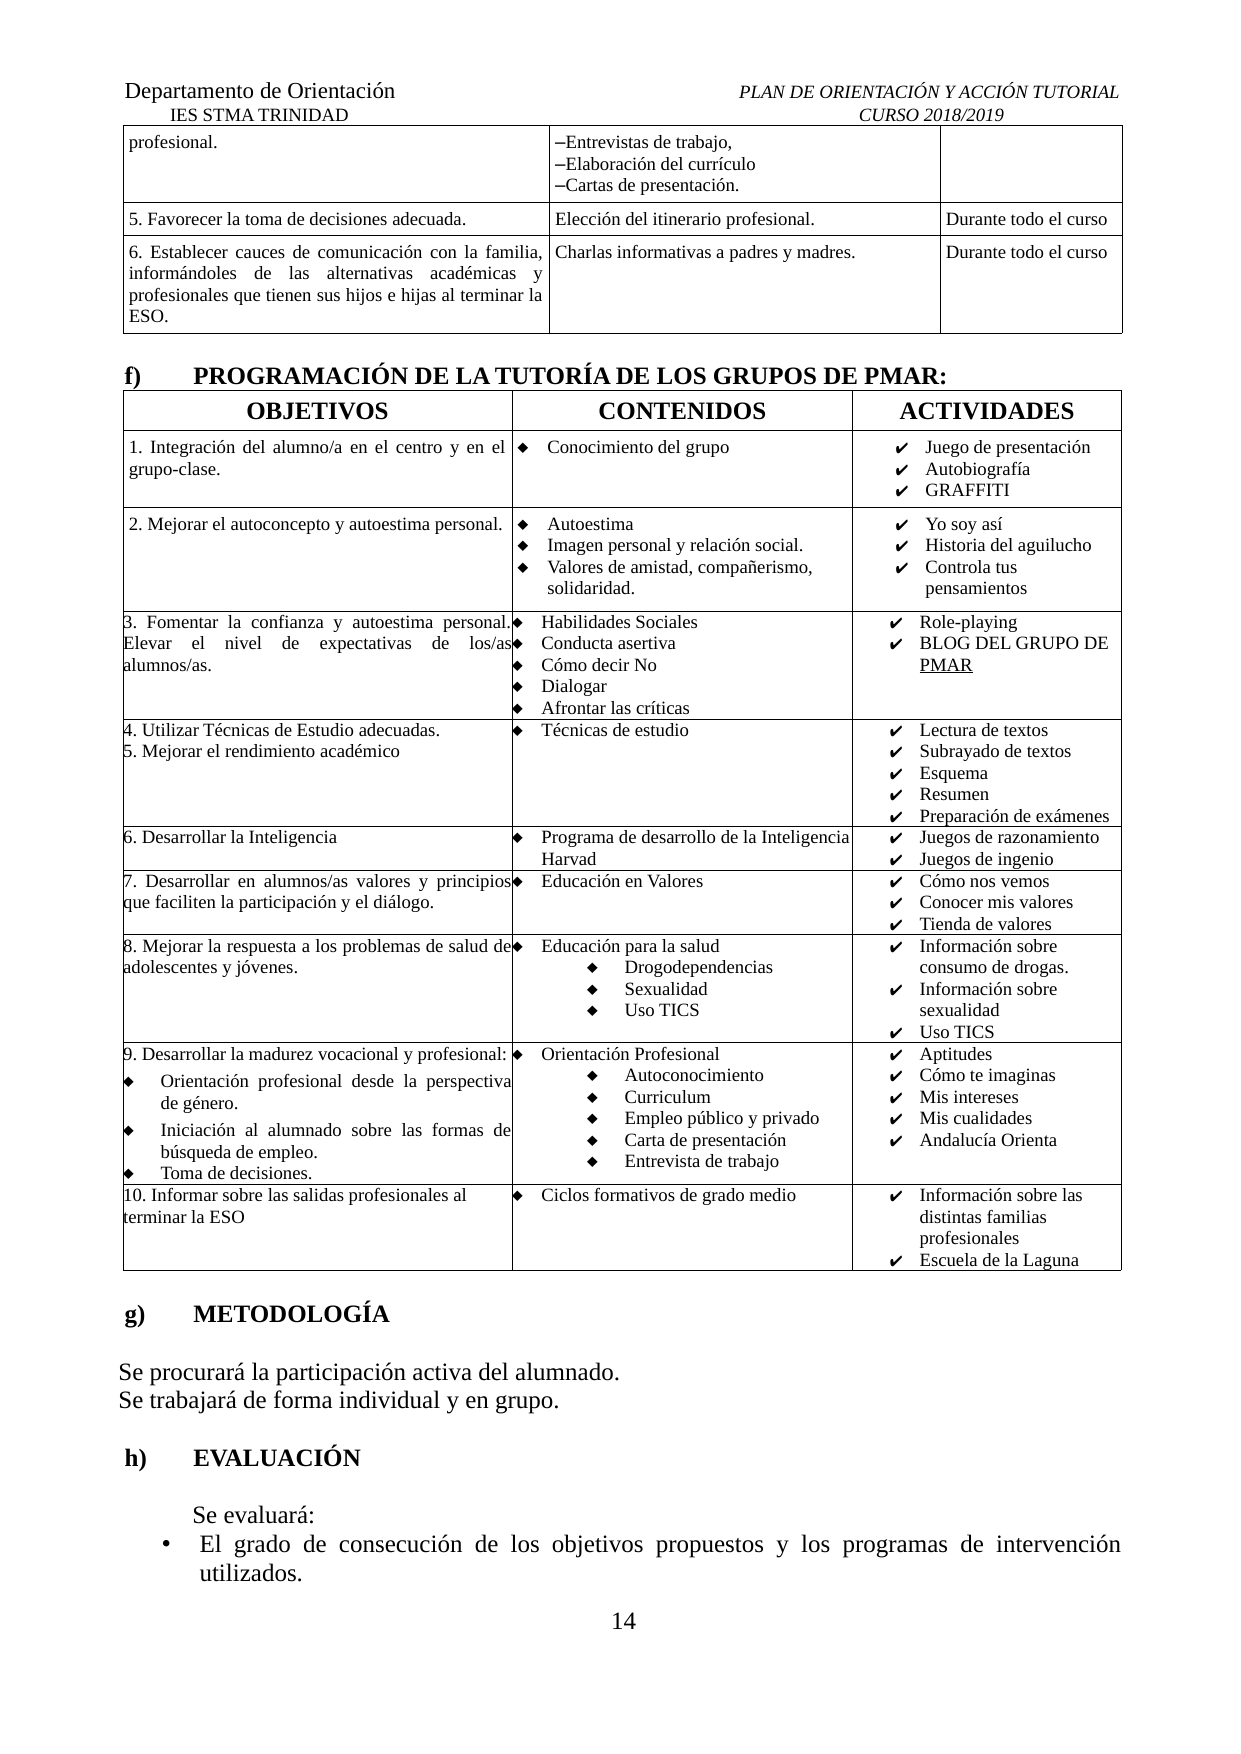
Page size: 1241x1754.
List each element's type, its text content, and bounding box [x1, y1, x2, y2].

table_cell 1. Integración del alumno/a en el centro y en el grupo-clase. [124, 431, 512, 507]
table_cell Durante todo el curso [941, 203, 1122, 235]
table_cell 8. Mejorar la respuesta a los problemas de salud de adolescentes y jóvenes. [124, 935, 512, 1042]
table_cell 6. Desarrollar la Inteligencia [124, 827, 512, 869]
table_cell 10. Informar sobre las salidas profesionales al terminar la ESO [124, 1185, 512, 1270]
table_cell Educación para la salud Drogodependencias Sexualidad Uso TICS [513, 935, 852, 1042]
table_cell Durante todo el curso [941, 236, 1122, 332]
table_header CONTENIDOS [513, 391, 852, 430]
table_cell [941, 126, 1122, 202]
table_cell Información sobre consumo de drogas. Información sobre sexualidad Uso TICS [853, 935, 1121, 1042]
table_cell Conocimiento del grupo [513, 431, 852, 507]
table_header ACTIVIDADES [853, 391, 1121, 430]
text Se procurará la participación activa del alumnado. [118, 1357, 1122, 1385]
list El grado de consecución de los objetivos propuestos y los programas de intervención utilizados. [162, 1529, 1122, 1587]
table_cell 2. Mejorar el autoconcepto y autoestima personal. [124, 508, 512, 611]
table_cell Técnicas de estudio [513, 720, 852, 826]
table_cell 3. Fomentar la confianza y autoestima personal. Elevar el nivel de expectativas de los/as alumnos/as. [124, 612, 512, 718]
table_cell 4. Utilizar Técnicas de Estudio adecuadas. 5. Mejorar el rendimiento académico [124, 720, 512, 826]
table_cell Role-playing BLOG DEL GRUPO DE PMAR [853, 612, 1121, 718]
table_cell Lectura de textos Subrayado de textos Esquema Resumen Preparación de exámenes [853, 720, 1121, 826]
subtitle PROGRAMACIÓN DE LA TUTORÍA DE LOS GRUPOS DE PMAR: [118, 361, 1122, 390]
table_cell Juego de presentación Autobiografía GRAFFITI [853, 431, 1121, 507]
table_cell profesional. [124, 126, 549, 202]
table_cell Autoconocimiento Conocimiento del sistema educativo. Conocimiento del sistema Laboral Técnicas de búsqueda activa de empleo: Entrevistas de trabajo, Elaboración del currículo Cartas de presentación. [550, 126, 940, 202]
table_cell Programa de desarrollo de la Inteligencia Harvad [513, 827, 852, 869]
table_cell Educación en Valores [513, 871, 852, 934]
table_header OBJETIVOS [124, 391, 512, 430]
table_cell Cómo nos vemos Conocer mis valores Tienda de valores [853, 871, 1121, 934]
table_cell Charlas informativas a padres y madres. [550, 236, 940, 332]
table_cell Yo soy así Historia del aguilucho Controla tus pensamientos [853, 508, 1121, 611]
table_cell Información sobre las distintas familias profesionales Escuela de la Laguna [853, 1185, 1121, 1270]
table_cell 9. Desarrollar la madurez vocacional y profesional: Orientación profesional desde la perspectiva de género. Iniciación al alumnado sobre las formas de búsqueda de empleo. Toma de decisiones. [124, 1043, 512, 1184]
table_cell Orientación Profesional Autoconocimiento Curriculum Empleo público y privado Carta de presentación Entrevista de trabajo [513, 1043, 852, 1184]
table_cell Juegos de razonamiento Juegos de ingenio [853, 827, 1121, 869]
table_cell Elección del itinerario profesional. [550, 203, 940, 235]
subtitle EVALUACIÓN [118, 1443, 1122, 1472]
table_cell 5. Favorecer la toma de decisiones adecuada. [124, 203, 549, 235]
text Se trabajará de forma individual y en grupo. [118, 1385, 1122, 1414]
subtitle METODOLOGÍA [118, 1299, 1122, 1328]
table_cell Autoestima Imagen personal y relación social. Valores de amistad, compañerismo, solidaridad. [513, 508, 852, 611]
table_cell 6. Establecer cauces de comunicación con la familia, informándoles de las alternativas académicas y profesionales que tienen sus hijos e hijas al terminar la ESO. [124, 236, 549, 332]
table_cell Habilidades Sociales Conducta asertiva Cómo decir No Dialogar Afrontar las críticas [513, 612, 852, 718]
table_cell Aptitudes Cómo te imaginas Mis intereses Mis cualidades Andalucía Orienta [853, 1043, 1121, 1184]
table_cell 7. Desarrollar en alumnos/as valores y principios que faciliten la participación y el diálogo. [124, 871, 512, 934]
table_cell Ciclos formativos de grado medio [513, 1185, 852, 1270]
text Se evaluará: [118, 1500, 1122, 1529]
